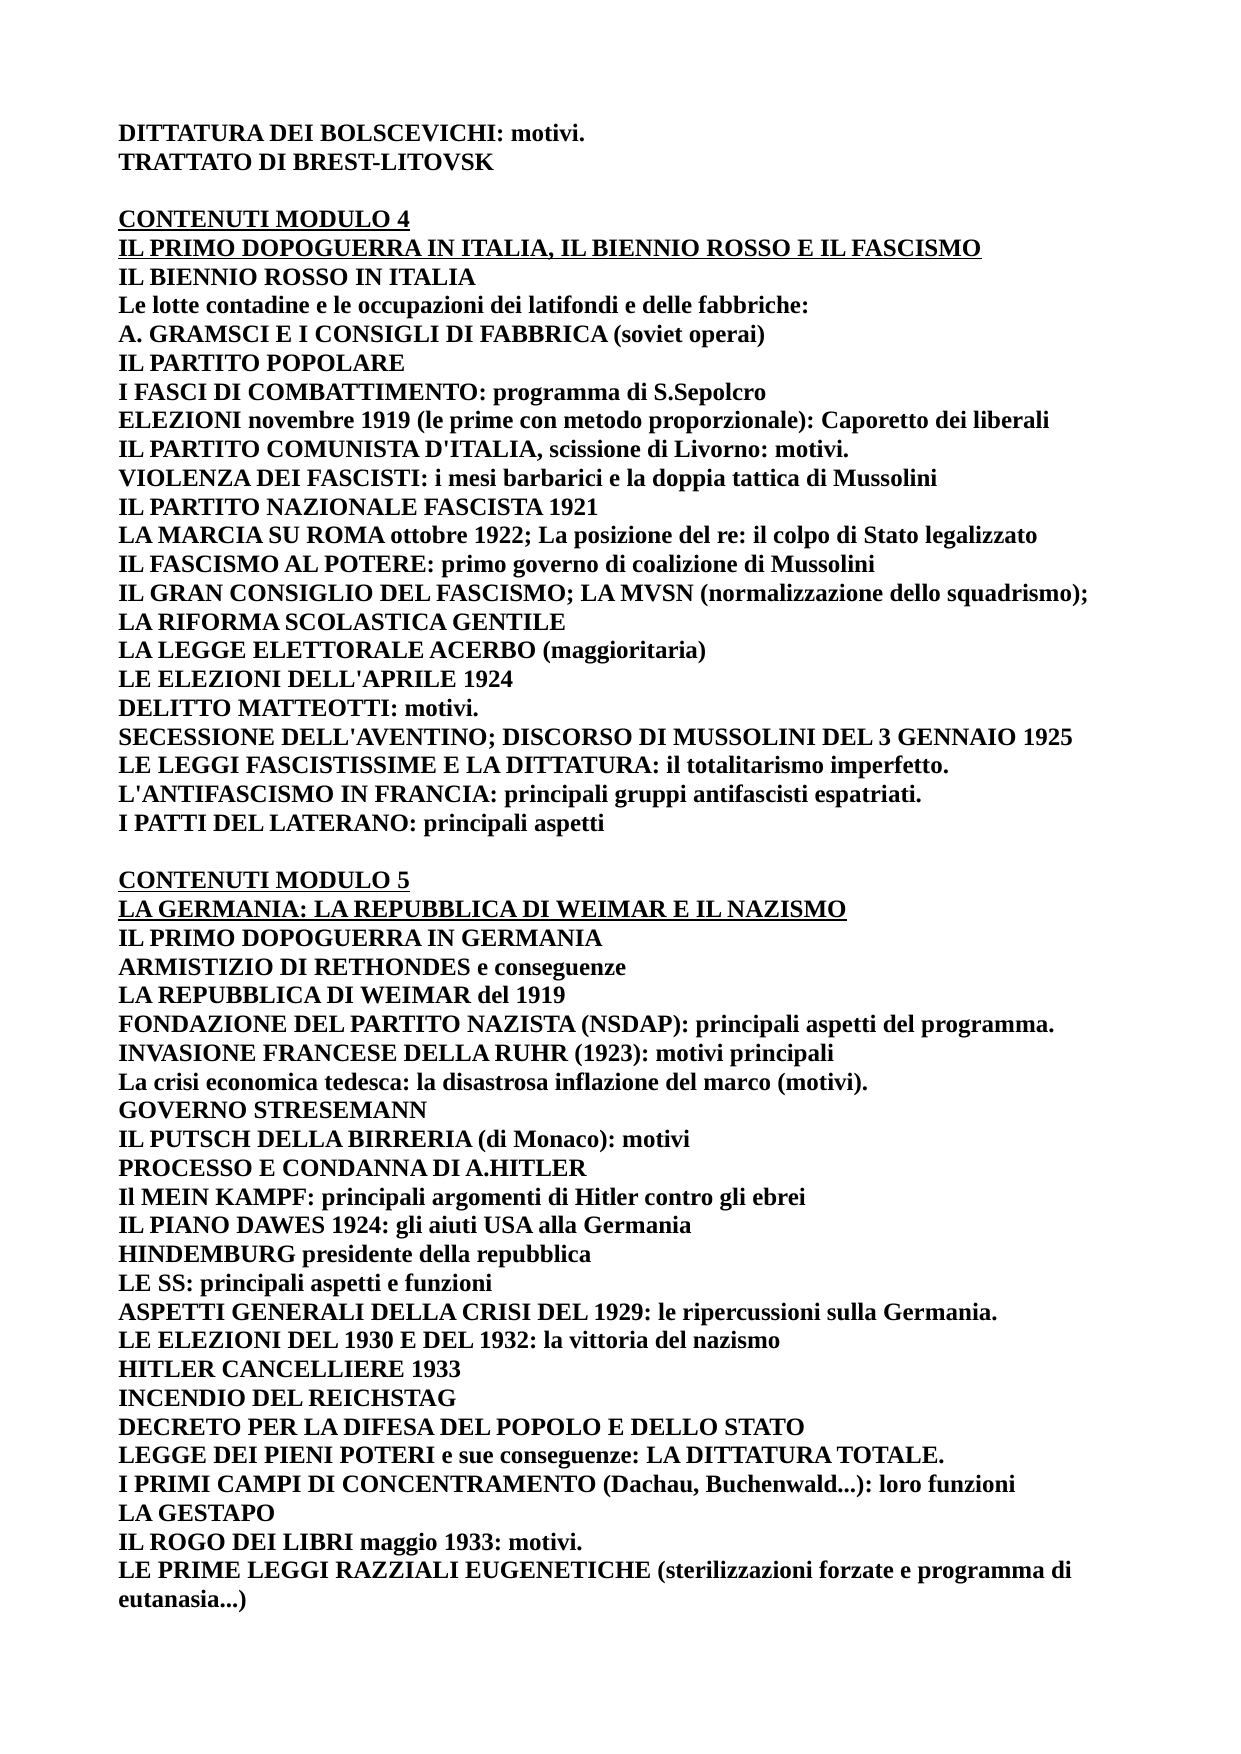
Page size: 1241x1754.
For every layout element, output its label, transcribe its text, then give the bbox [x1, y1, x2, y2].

text CONTENUTI MODULO 4 [118, 204, 1122, 233]
text L'ANTIFASCISMO IN FRANCIA: principali gruppi antifascisti espatriati. [118, 779, 1122, 808]
text I PATTI DEL LATERANO: principali aspetti [118, 808, 1122, 837]
text IL PRIMO DOPOGUERRA IN GERMANIA [118, 923, 1122, 952]
text LA GERMANIA: LA REPUBBLICA DI WEIMAR E IL NAZISMO [118, 894, 1122, 923]
text TRATTATO DI BREST-LITOVSK [118, 147, 1122, 176]
text IL ROGO DEI LIBRI maggio 1933: motivi. [118, 1527, 1122, 1556]
text I FASCI DI COMBATTIMENTO: programma di S.Sepolcro [118, 377, 1122, 406]
text ASPETTI GENERALI DELLA CRISI DEL 1929: le ripercussioni sulla Germania. [118, 1297, 1122, 1326]
text LE PRIME LEGGI RAZZIALI EUGENETICHE (sterilizzazioni forzate e programma di eutanasia...) [118, 1556, 1122, 1613]
text A. GRAMSCI E I CONSIGLI DI FABBRICA (soviet operai) [118, 319, 1122, 348]
text LE ELEZIONI DELL'APRILE 1924 [118, 664, 1122, 693]
text I PRIMI CAMPI DI CONCENTRAMENTO (Dachau, Buchenwald...): loro funzioni [118, 1469, 1122, 1498]
text LE LEGGI FASCISTISSIME E LA DITTATURA: il totalitarismo imperfetto. [118, 751, 1122, 779]
text DITTATURA DEI BOLSCEVICHI: motivi. [118, 118, 1122, 147]
text LE SS: principali aspetti e funzioni [118, 1268, 1122, 1297]
text LA REPUBBLICA DI WEIMAR del 1919 [118, 981, 1122, 1009]
text La crisi economica tedesca: la disastrosa inflazione del marco (motivi). [118, 1067, 1122, 1096]
text IL PUTSCH DELLA BIRRERIA (di Monaco): motivi [118, 1124, 1122, 1153]
text Il MEIN KAMPF: principali argomenti di Hitler contro gli ebrei [118, 1182, 1122, 1211]
text DELITTO MATTEOTTI: motivi. [118, 693, 1122, 722]
text Le lotte contadine e le occupazioni dei latifondi e delle fabbriche: [118, 291, 1122, 319]
text GOVERNO STRESEMANN [118, 1096, 1122, 1124]
text LA MARCIA SU ROMA ottobre 1922; La posizione del re: il colpo di Stato legalizzato [118, 521, 1122, 549]
text LEGGE DEI PIENI POTERI e sue conseguenze: LA DITTATURA TOTALE. [118, 1441, 1122, 1469]
text CONTENUTI MODULO 5 [118, 866, 1122, 894]
text LA RIFORMA SCOLASTICA GENTILE [118, 607, 1122, 636]
text LA GESTAPO [118, 1498, 1122, 1527]
text ELEZIONI novembre 1919 (le prime con metodo proporzionale): Caporetto dei liberali [118, 406, 1122, 434]
text LA LEGGE ELETTORALE ACERBO (maggioritaria) [118, 636, 1122, 664]
text FONDAZIONE DEL PARTITO NAZISTA (NSDAP): principali aspetti del programma. [118, 1009, 1122, 1038]
text VIOLENZA DEI FASCISTI: i mesi barbarici e la doppia tattica di Mussolini [118, 463, 1122, 492]
text IL PARTITO NAZIONALE FASCISTA 1921 [118, 492, 1122, 521]
text IL PIANO DAWES 1924: gli aiuti USA alla Germania [118, 1211, 1122, 1239]
text SECESSIONE DELL'AVENTINO; DISCORSO DI MUSSOLINI DEL 3 GENNAIO 1925 [118, 722, 1122, 751]
text DECRETO PER LA DIFESA DEL POPOLO E DELLO STATO [118, 1412, 1122, 1441]
text INVASIONE FRANCESE DELLA RUHR (1923): motivi principali [118, 1038, 1122, 1067]
text IL BIENNIO ROSSO IN ITALIA [118, 262, 1122, 291]
text IL GRAN CONSIGLIO DEL FASCISMO; LA MVSN (normalizzazione dello squadrismo); [118, 578, 1122, 607]
text IL FASCISMO AL POTERE: primo governo di coalizione di Mussolini [118, 549, 1122, 578]
text HITLER CANCELLIERE 1933 [118, 1354, 1122, 1383]
text IL PARTITO COMUNISTA D'ITALIA, scissione di Livorno: motivi. [118, 434, 1122, 463]
text INCENDIO DEL REICHSTAG [118, 1383, 1122, 1412]
text PROCESSO E CONDANNA DI A.HITLER [118, 1153, 1122, 1182]
text ARMISTIZIO DI RETHONDES e conseguenze [118, 952, 1122, 981]
text HINDEMBURG presidente della repubblica [118, 1239, 1122, 1268]
text LE ELEZIONI DEL 1930 E DEL 1932: la vittoria del nazismo [118, 1326, 1122, 1354]
text IL PARTITO POPOLARE [118, 348, 1122, 377]
text IL PRIMO DOPOGUERRA IN ITALIA, IL BIENNIO ROSSO E IL FASCISMO [118, 233, 1122, 262]
